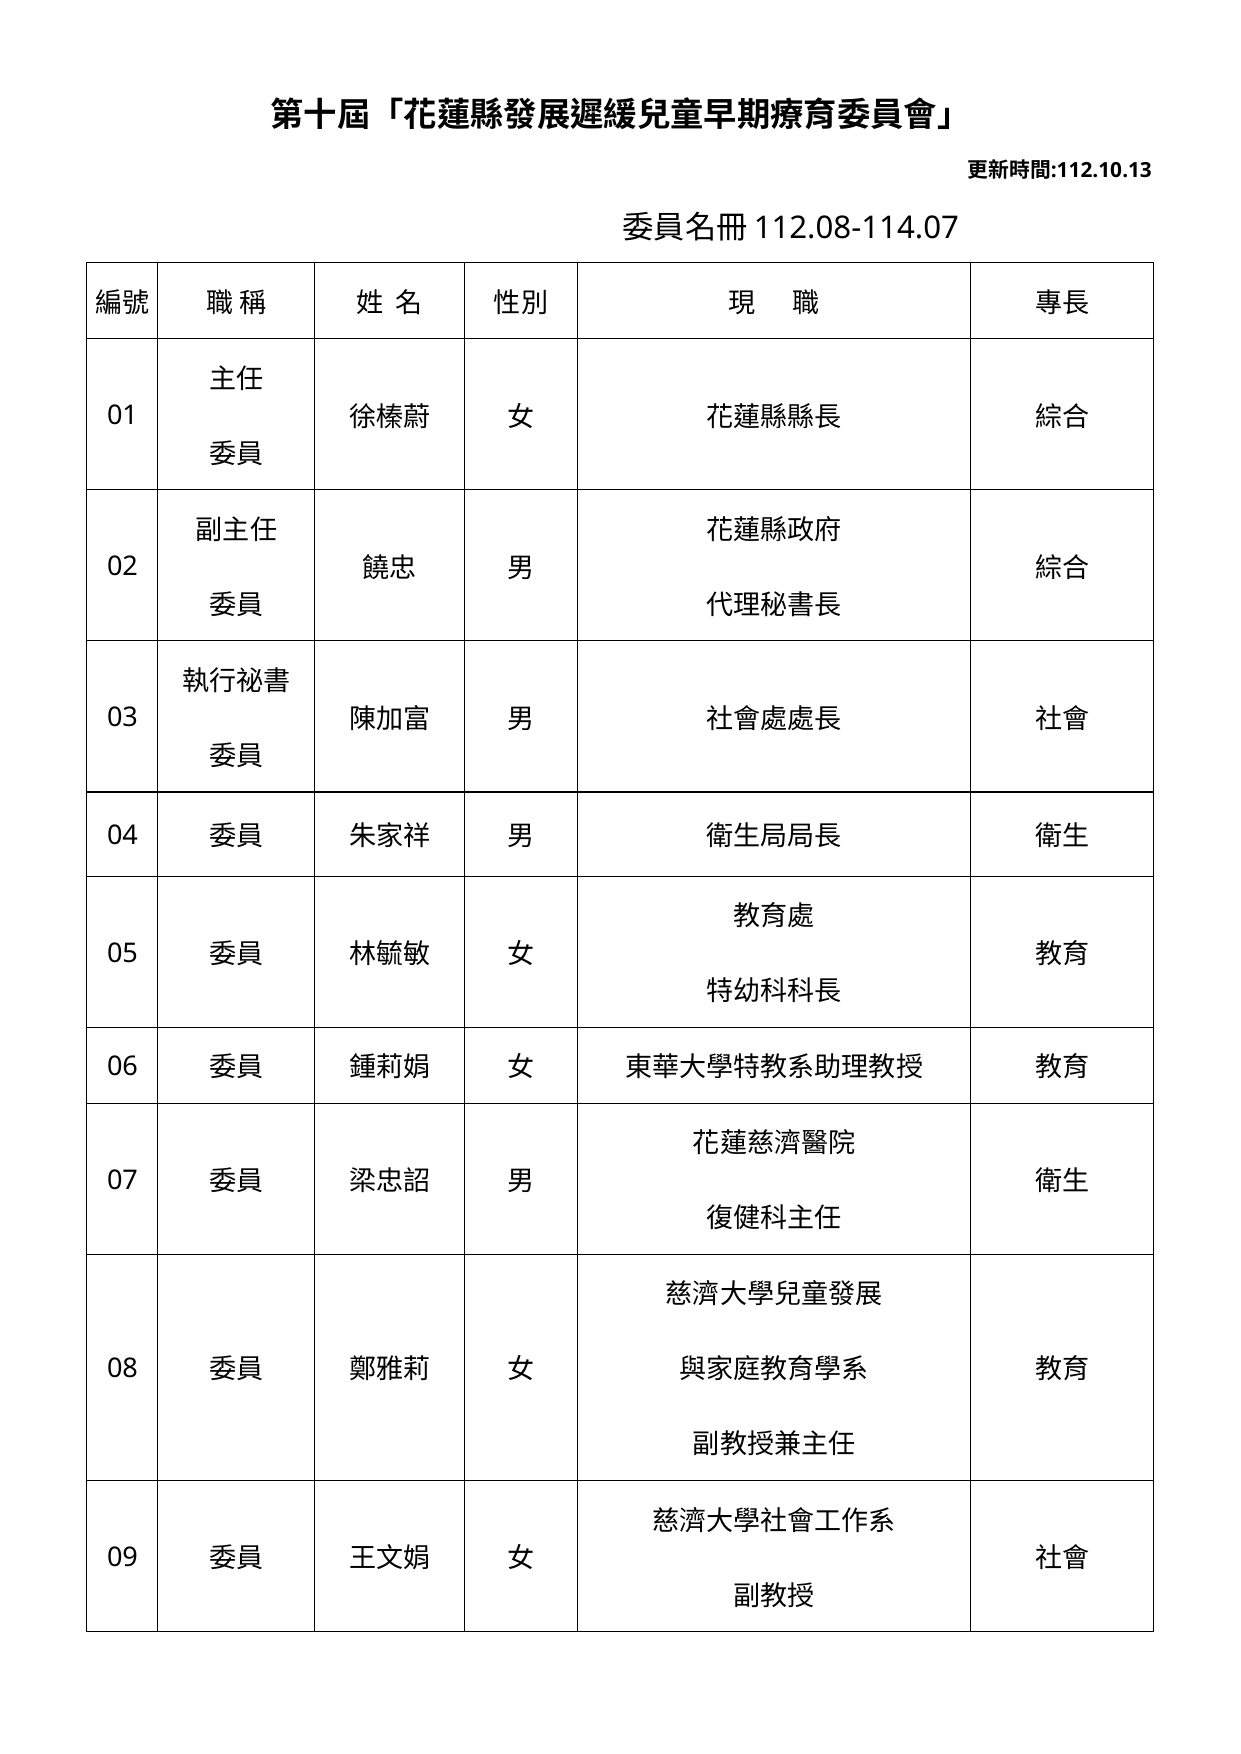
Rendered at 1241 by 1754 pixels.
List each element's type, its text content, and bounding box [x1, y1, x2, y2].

table_cell 衛生 [971, 1104, 1153, 1254]
table_cell 社會 [971, 641, 1153, 791]
table_cell 03 [87, 641, 157, 791]
table_header 性別 [465, 263, 577, 338]
table_cell 05 [87, 877, 157, 1027]
table_cell 委員 [158, 1104, 314, 1254]
table_cell 教育 [971, 1255, 1153, 1480]
table_cell 慈濟大學社會工作系 副教授 [578, 1481, 970, 1631]
text 更新時間:112.10.13 [89, 150, 1152, 187]
table_cell 朱家祥 [315, 793, 464, 876]
table_cell 衛生 [971, 793, 1153, 876]
table_cell 男 [465, 490, 577, 640]
table_cell 委員 [158, 877, 314, 1027]
table_cell 鄭雅莉 [315, 1255, 464, 1480]
table_cell 04 [87, 793, 157, 876]
table_cell 教育 [971, 1028, 1153, 1103]
table_cell 男 [465, 641, 577, 791]
table_cell 女 [465, 1028, 577, 1103]
table_cell 社會 [971, 1481, 1153, 1631]
table_cell 東華大學特教系助理教授 [578, 1028, 970, 1103]
table_cell 男 [465, 1104, 577, 1254]
table_cell 02 [87, 490, 157, 640]
table_header 編號 [87, 263, 157, 338]
table_cell 花蓮慈濟醫院 復健科主任 [578, 1104, 970, 1254]
table_cell 01 [87, 339, 157, 489]
text 委員名冊112.08-114.07 [89, 187, 1152, 262]
table_header 現 職 [578, 263, 970, 338]
table_cell 綜合 [971, 339, 1153, 489]
table_cell 王文娟 [315, 1481, 464, 1631]
table_cell 教育 [971, 877, 1153, 1027]
table_cell 花蓮縣政府 代理秘書長 [578, 490, 970, 640]
table_cell 07 [87, 1104, 157, 1254]
table_cell 林毓敏 [315, 877, 464, 1027]
table_cell 男 [465, 793, 577, 876]
table_cell 副主任 委員 [158, 490, 314, 640]
table_cell 徐榛蔚 [315, 339, 464, 489]
table_cell 主任 委員 [158, 339, 314, 489]
table_cell 08 [87, 1255, 157, 1480]
text 第十屆「花蓮縣發展遲緩兒童早期療育委員會」 [89, 75, 1152, 150]
table_cell 女 [465, 877, 577, 1027]
table_cell 饒忠 [315, 490, 464, 640]
table_cell 社會處處長 [578, 641, 970, 791]
table_cell 女 [465, 1481, 577, 1631]
table_cell 委員 [158, 1481, 314, 1631]
table_cell 陳加富 [315, 641, 464, 791]
table_cell 委員 [158, 1255, 314, 1480]
table_header 專長 [971, 263, 1153, 338]
table_cell 鍾莉娟 [315, 1028, 464, 1103]
table_cell 梁忠詔 [315, 1104, 464, 1254]
table_cell 女 [465, 1255, 577, 1480]
table_cell 教育處 特幼科科長 [578, 877, 970, 1027]
table_cell 慈濟大學兒童發展 與家庭教育學系 副教授兼主任 [578, 1255, 970, 1480]
table_cell 06 [87, 1028, 157, 1103]
table_cell 執行祕書 委員 [158, 641, 314, 791]
table_cell 女 [465, 339, 577, 489]
table_header 姓 名 [315, 263, 464, 338]
table_cell 花蓮縣縣長 [578, 339, 970, 489]
table_cell 委員 [158, 793, 314, 876]
table_cell 委員 [158, 1028, 314, 1103]
table_header 職 稱 [158, 263, 314, 338]
table_cell 綜合 [971, 490, 1153, 640]
table_cell 09 [87, 1481, 157, 1631]
table_cell 衛生局局長 [578, 793, 970, 876]
